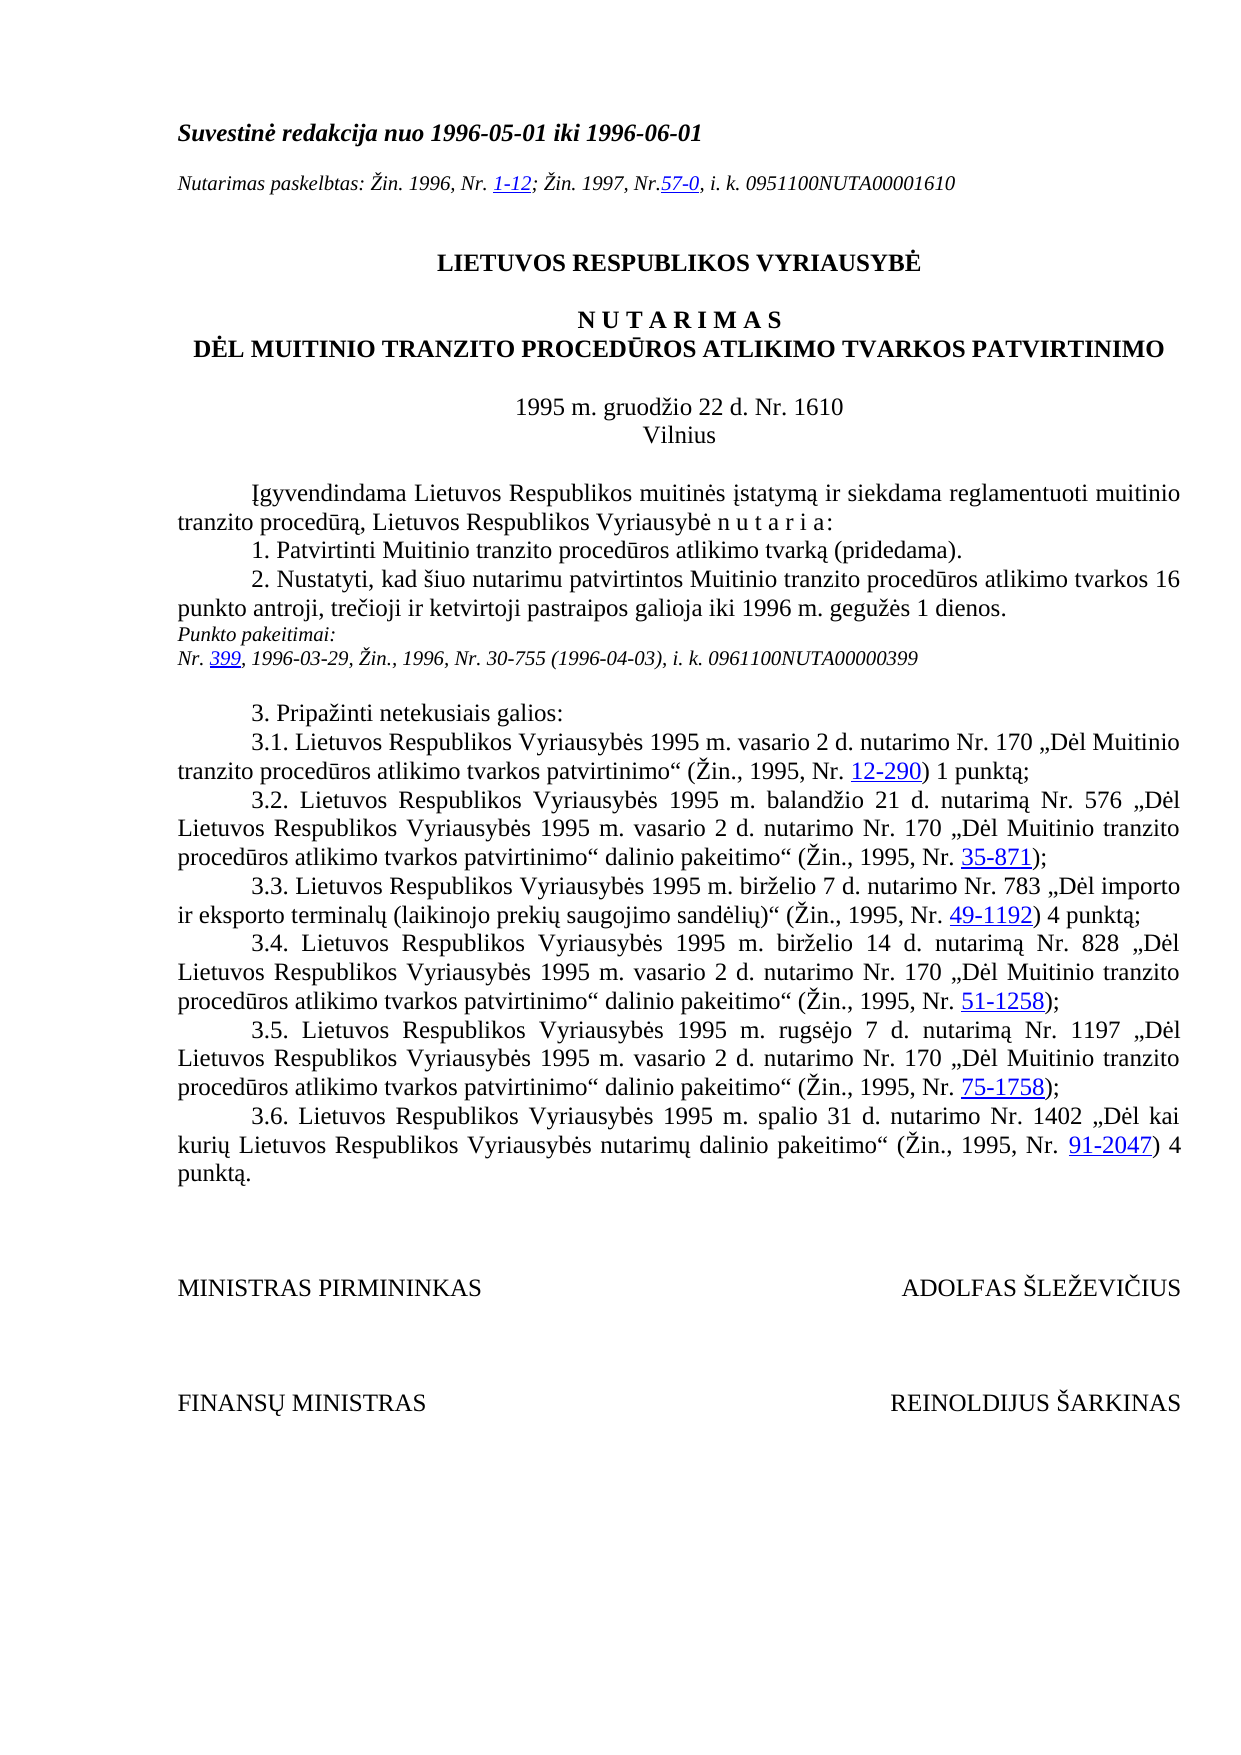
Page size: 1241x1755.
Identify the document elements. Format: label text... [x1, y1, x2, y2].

text 3.2. Lietuvos Respublikos Vyriausybės 1995 m. balandžio 21 d. nutarimą Nr. 576 „Dėl Lietuvos Respublikos Vyriausybės 1995 m. vasario 2 d. nutarimo Nr. 170 „Dėl Muitinio tranzito procedūros atlikimo tvarkos patvirtinimo“ dalinio pakeitimo“ (Žin., 1995, Nr. 35-871); [177, 785, 1181, 871]
text N U T A R I M A S [177, 305, 1181, 334]
text 3.1. Lietuvos Respublikos Vyriausybės 1995 m. vasario 2 d. nutarimo Nr. 170 „Dėl Muitinio tranzito procedūros atlikimo tvarkos patvirtinimo“ (Žin., 1995, Nr. 12-290) 1 punktą; [177, 727, 1181, 785]
text 3.3. Lietuvos Respublikos Vyriausybės 1995 m. birželio 7 d. nutarimo Nr. 783 „Dėl importo ir eksporto terminalų (laikinojo prekių saugojimo sandėlių)“ (Žin., 1995, Nr. 49-1192) 4 punktą; [177, 871, 1181, 928]
text 3. Pripažinti netekusiais galios: [177, 698, 1181, 727]
text Punkto pakeitimai: [177, 622, 1181, 646]
text Suvestinė redakcija nuo 1996-05-01 iki 1996-06-01 [177, 118, 1181, 147]
text 3.6. Lietuvos Respublikos Vyriausybės 1995 m. spalio 31 d. nutarimo Nr. 1402 „Dėl kai kurių Lietuvos Respublikos Vyriausybės nutarimų dalinio pakeitimo“ (Žin., 1995, Nr. 91-2047) 4 punktą. [177, 1101, 1181, 1187]
text 3.4. Lietuvos Respublikos Vyriausybės 1995 m. birželio 14 d. nutarimą Nr. 828 „Dėl Lietuvos Respublikos Vyriausybės 1995 m. vasario 2 d. nutarimo Nr. 170 „Dėl Muitinio tranzito procedūros atlikimo tvarkos patvirtinimo“ dalinio pakeitimo“ (Žin., 1995, Nr. 51-1258); [177, 928, 1181, 1015]
text LIETUVOS RESPUBLIKOS VYRIAUSYBĖ [177, 248, 1181, 277]
text 2. Nustatyti, kad šiuo nutarimu patvirtintos Muitinio tranzito procedūros atlikimo tvarkos 16 punkto antroji, trečioji ir ketvirtoji pastraipos galioja iki 1996 m. gegužės 1 dienos. [177, 564, 1181, 622]
text DĖL MUITINIO TRANZITO PROCEDŪROS ATLIKIMO TVARKOS PATVIRTINIMO [177, 334, 1181, 363]
text Nutarimas paskelbtas: Žin. 1996, Nr. 1-12; Žin. 1997, Nr.57-0, i. k. 0951100NUTA00001610 [177, 171, 1181, 195]
text MINISTRAS PIRMININKAS ADOLFAS ŠLEŽEVIČIUS [177, 1273, 1181, 1302]
text 1. Patvirtinti Muitinio tranzito procedūros atlikimo tvarką (pridedama). [177, 535, 1181, 564]
text Vilnius [177, 420, 1181, 449]
text Nr. 399, 1996-03-29, Žin., 1996, Nr. 30-755 (1996-04-03), i. k. 0961100NUTA00000399 [177, 646, 1181, 670]
text 1995 m. gruodžio 22 d. Nr. 1610 [177, 392, 1181, 420]
text Įgyvendindama Lietuvos Respublikos muitinės įstatymą ir siekdama reglamentuoti muitinio tranzito procedūrą, Lietuvos Respublikos Vyriausybė nutaria: [177, 478, 1181, 535]
text FINANSŲ MINISTRAS REINOLDIJUS ŠARKINAS [177, 1388, 1181, 1417]
text 3.5. Lietuvos Respublikos Vyriausybės 1995 m. rugsėjo 7 d. nutarimą Nr. 1197 „Dėl Lietuvos Respublikos Vyriausybės 1995 m. vasario 2 d. nutarimo Nr. 170 „Dėl Muitinio tranzito procedūros atlikimo tvarkos patvirtinimo“ dalinio pakeitimo“ (Žin., 1995, Nr. 75-1758); [177, 1015, 1181, 1101]
